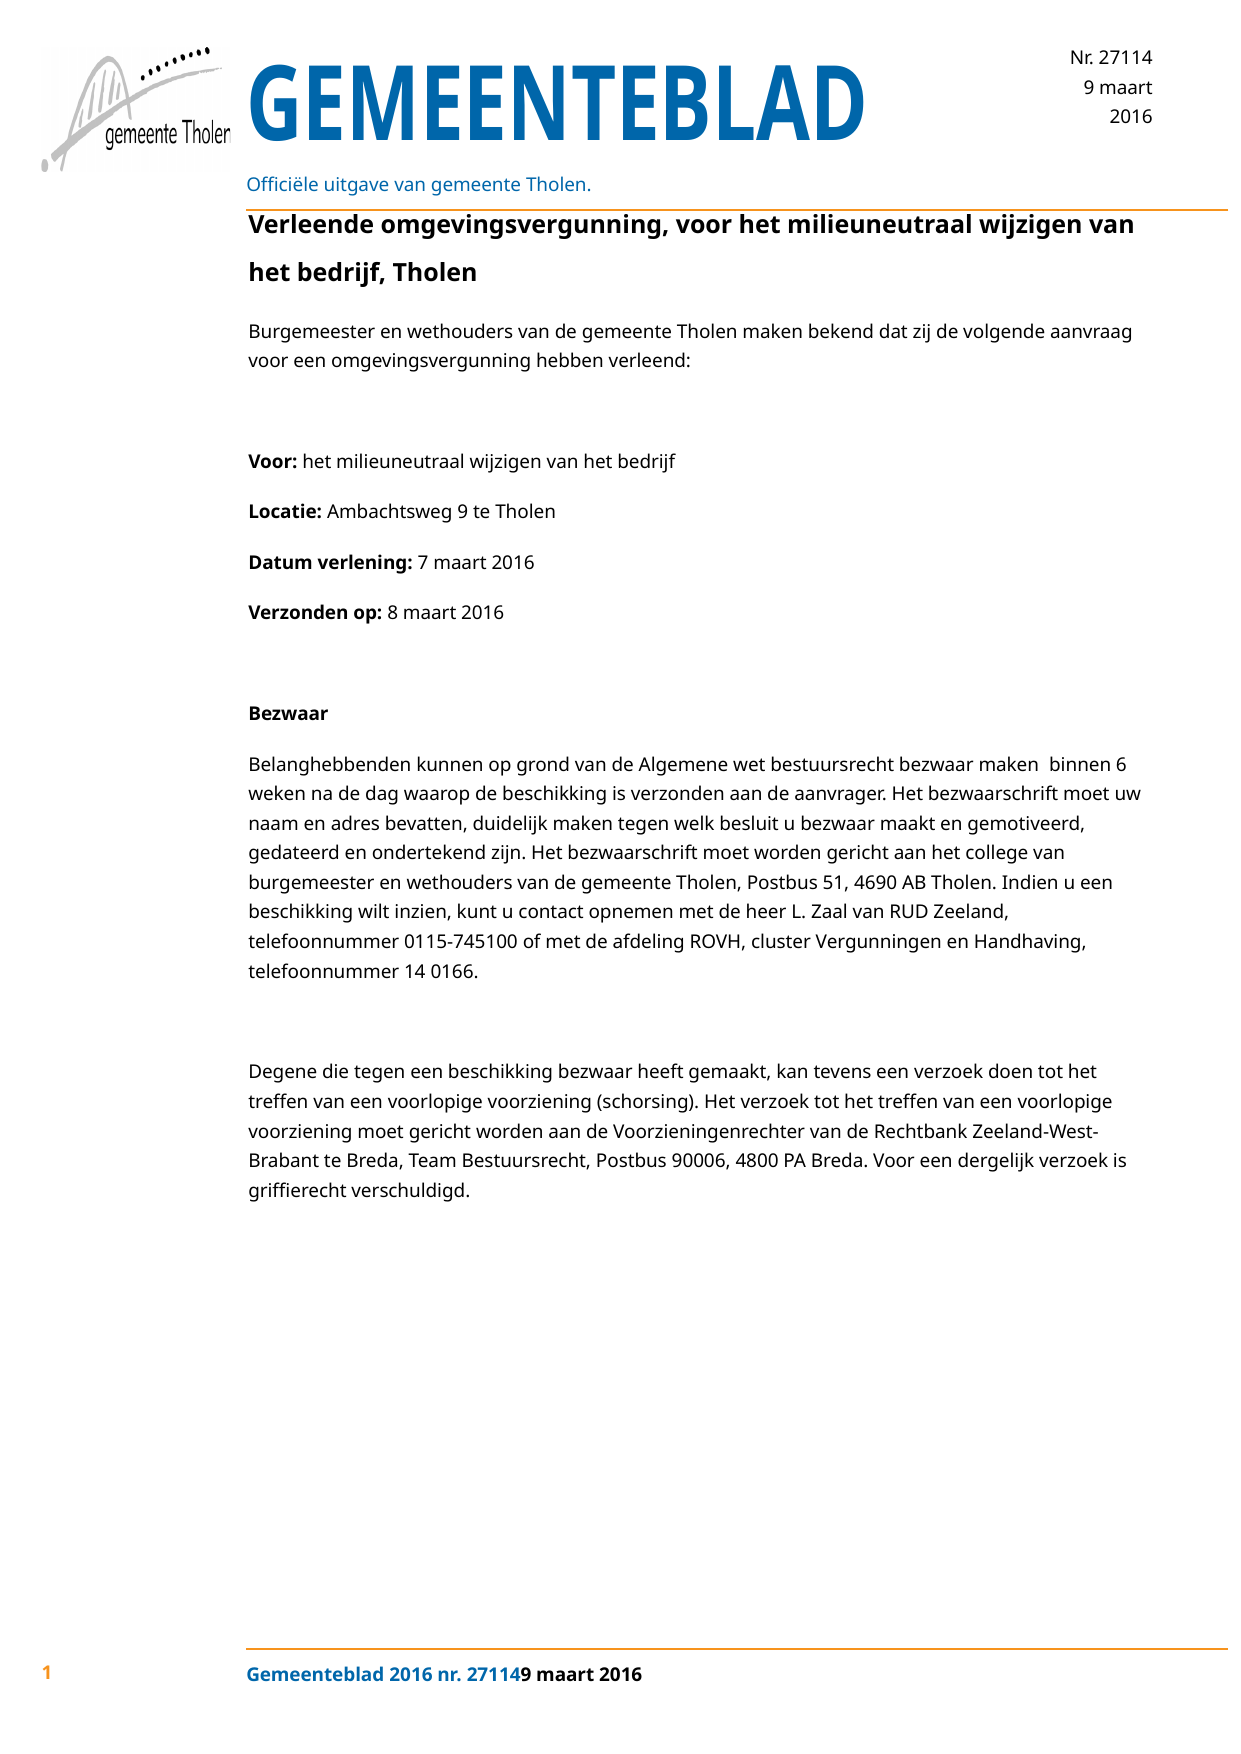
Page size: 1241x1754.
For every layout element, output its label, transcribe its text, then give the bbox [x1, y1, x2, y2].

text Burgemeester en wethouders van de gemeente Tholen maken bekend dat zij de volgende aanvraag voor een omgevingsvergunning hebben verleend: [248, 318, 1152, 373]
text Degene die tegen een beschikking bezwaar heeft gemaakt, kan tevens een verzoek doen tot het treffen van een voorlopige voorziening (schorsing). Het verzoek tot het treffen van een voorlopige voorziening moet gericht worden aan de Voorzieningenrechter van de Rechtbank Zeeland-West-Brabant te Breda, Team Bestuursrecht, Postbus 90006, 4800 PA Breda. Voor een dergelijk verzoek is griffierecht verschuldigd. [248, 1059, 1152, 1203]
text Datum verlening: 7 maart 2016 [248, 549, 1152, 575]
text Belanghebbenden kunnen op grond van de Algemene wet bestuursrecht bezwaar maken binnen 6 weken na de dag waarop de beschikking is verzonden aan de aanvrager. Het bezwaarschrift moet uw naam en adres bevatten, duidelijk maken tegen welk besluit u bezwaar maakt en gemotiveerd, gedateerd en ondertekend zijn. Het bezwaarschrift moet worden gericht aan het college van burgemeester en wethouders van de gemeente Tholen, Postbus 51, 4690 AB Tholen. Indien u een beschikking wilt inzien, kunt u contact opnemen met de heer L. Zaal van RUD Zeeland, telefoonnummer 0115-745100 of met de afdeling ROVH, cluster Vergunningen en Handhaving, telefoonnummer 14 0166. [248, 751, 1152, 984]
text Verleende omgevingsvergunning, voor het milieuneutraal wijzigen van het bedrijf, Tholen [248, 211, 1152, 288]
text Voor: het milieuneutraal wijzigen van het bedrijf [248, 448, 1152, 474]
text Verzonden op: 8 maart 2016 [248, 599, 1152, 625]
picture [41, 47, 231, 172]
text Bezwaar [248, 700, 1152, 726]
text Locatie: Ambachtsweg 9 te Tholen [248, 499, 1152, 524]
